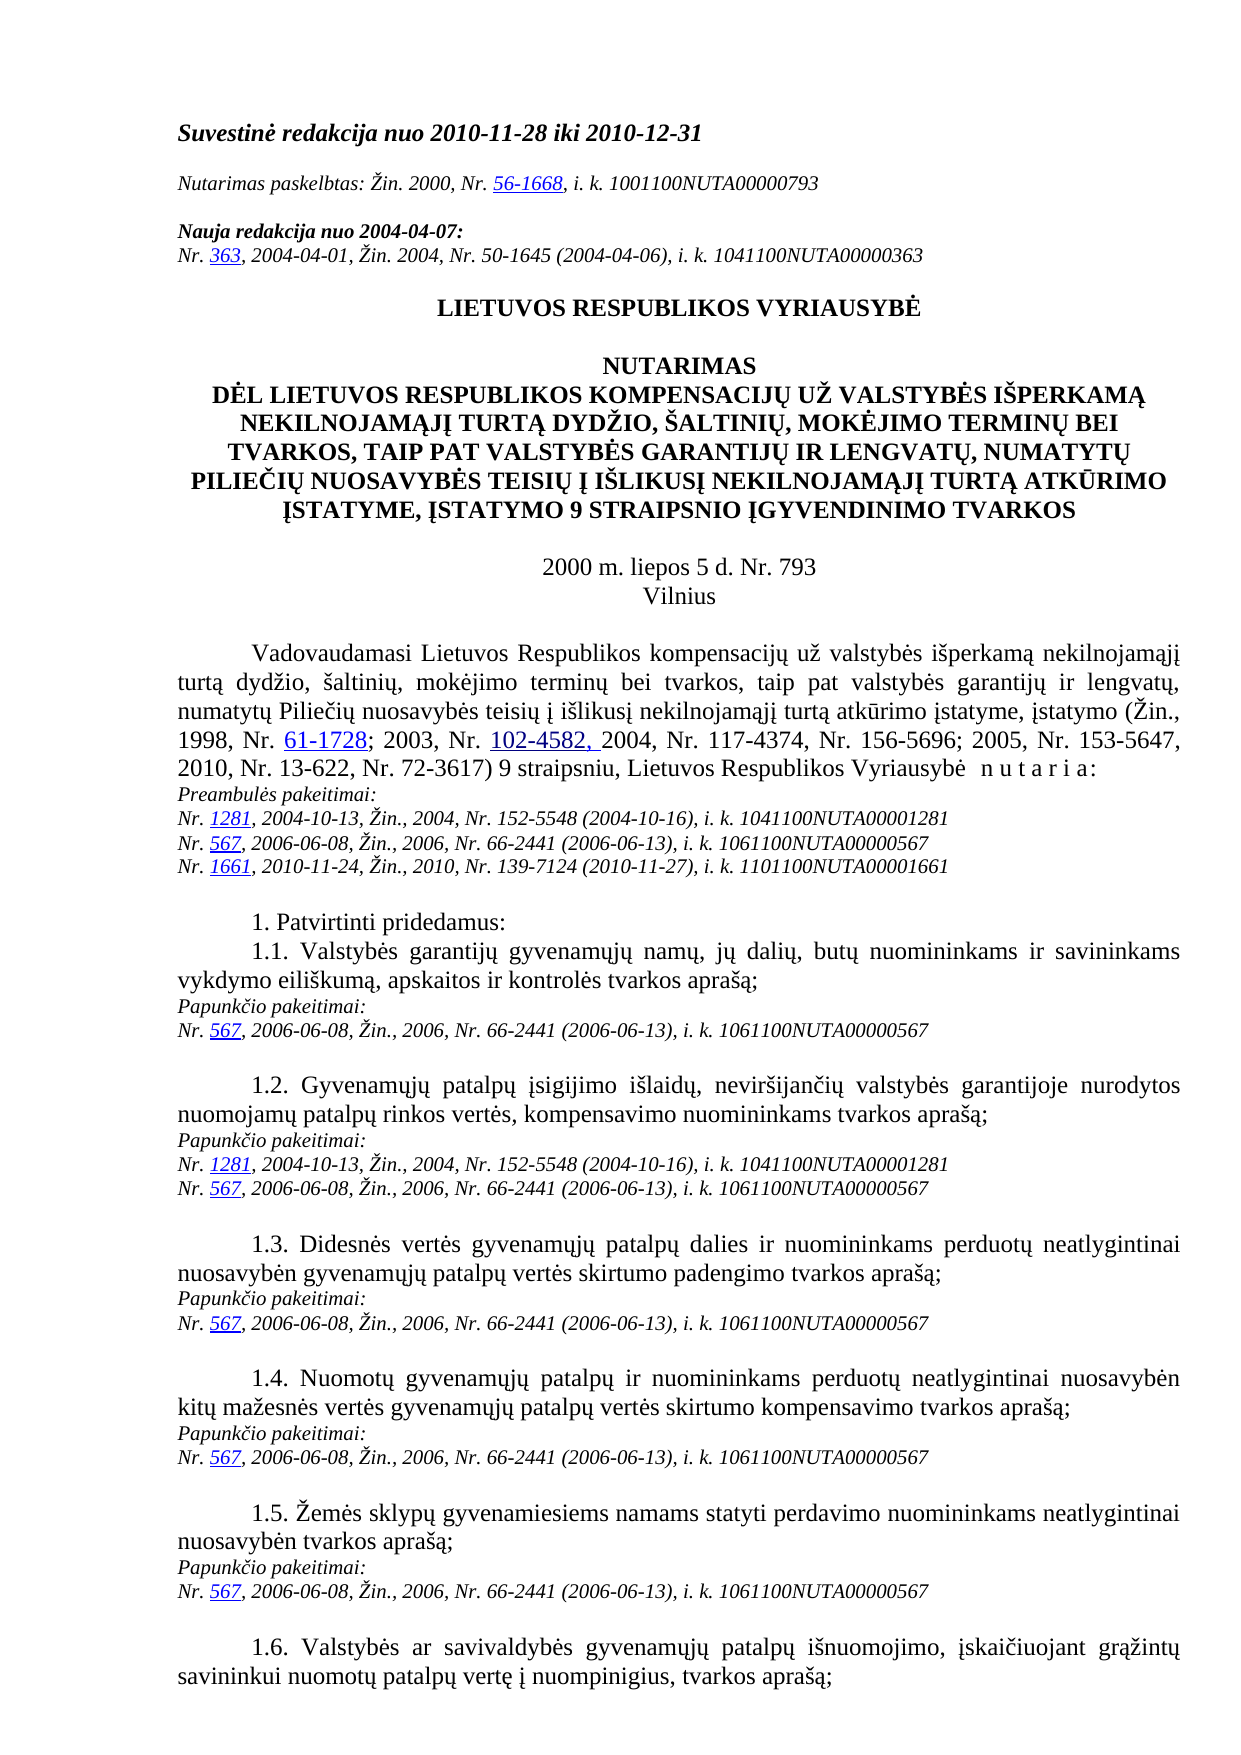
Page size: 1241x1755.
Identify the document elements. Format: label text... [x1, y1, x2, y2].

text 1.1. Valstybės garantijų gyvenamųjų namų, jų dalių, butų nuomininkams ir savininkams vykdymo eiliškumą, apskaitos ir kontrolės tvarkos aprašą; [177, 936, 1181, 993]
text 1.3. Didesnės vertės gyvenamųjų patalpų dalies ir nuomininkams perduotų neatlygintinai nuosavybėn gyvenamųjų patalpų vertės skirtumo padengimo tvarkos aprašą; [177, 1229, 1181, 1286]
text 1.2. Gyvenamųjų patalpų įsigijimo išlaidų, neviršijančių valstybės garantijoje nurodytos nuomojamų patalpų rinkos vertės, kompensavimo nuomininkams tvarkos aprašą; [177, 1070, 1181, 1128]
text Nr. 567, 2006-06-08, Žin., 2006, Nr. 66-2441 (2006-06-13), i. k. 1061100NUTA00000567 [177, 1310, 1181, 1334]
text NUTARIMAS [177, 351, 1181, 380]
text 1.6. Valstybės ar savivaldybės gyvenamųjų patalpų išnuomojimo, įskaičiuojant grąžintų savininkui nuomotų patalpų vertę į nuompinigius, tvarkos aprašą; [177, 1632, 1181, 1689]
text 1. Patvirtinti pridedamus: [177, 907, 1181, 936]
text Nr. 567, 2006-06-08, Žin., 2006, Nr. 66-2441 (2006-06-13), i. k. 1061100NUTA00000567 [177, 1176, 1181, 1200]
text Nr. 567, 2006-06-08, Žin., 2006, Nr. 66-2441 (2006-06-13), i. k. 1061100NUTA00000567 [177, 1445, 1181, 1469]
text Nauja redakcija nuo 2004-04-07: [177, 219, 1181, 243]
text Papunkčio pakeitimai: [177, 1128, 1181, 1152]
text Papunkčio pakeitimai: [177, 993, 1181, 1018]
text Nr. 567, 2006-06-08, Žin., 2006, Nr. 66-2441 (2006-06-13), i. k. 1061100NUTA00000567 [177, 830, 1181, 854]
text Nr. 1281, 2004-10-13, Žin., 2004, Nr. 152-5548 (2004-10-16), i. k. 1041100NUTA00001281 [177, 1152, 1181, 1176]
text Suvestinė redakcija nuo 2010-11-28 iki 2010-12-31 [177, 118, 1181, 147]
text Preambulės pakeitimai: [177, 782, 1181, 806]
text Nr. 567, 2006-06-08, Žin., 2006, Nr. 66-2441 (2006-06-13), i. k. 1061100NUTA00000567 [177, 1579, 1181, 1603]
text Nutarimas paskelbtas: Žin. 2000, Nr. 56-1668, i. k. 1001100NUTA00000793 [177, 171, 1181, 195]
text Vadovaudamasi Lietuvos Respublikos kompensacijų už valstybės išperkamą nekilnojamąjį turtą dydžio, šaltinių, mokėjimo terminų bei tvarkos, taip pat valstybės garantijų ir lengvatų, numatytų Piliečių nuosavybės teisių į išlikusį nekilnojamąjį turtą atkūrimo įstatyme, įstatymo (Žin., 1998, Nr. 61-1728; 2003, Nr. 102-4582, 2004, Nr. 117-4374, Nr. 156-5696; 2005, Nr. 153-5647, 2010, Nr. 13-622, Nr. 72-3617) 9 straipsniu, Lietuvos Respublikos Vyriausybė nutaria: [177, 638, 1181, 782]
text 1.4. Nuomotų gyvenamųjų patalpų ir nuomininkams perduotų neatlygintinai nuosavybėn kitų mažesnės vertės gyvenamųjų patalpų vertės skirtumo kompensavimo tvarkos aprašą; [177, 1363, 1181, 1421]
text Nr. 1661, 2010-11-24, Žin., 2010, Nr. 139-7124 (2010-11-27), i. k. 1101100NUTA00001661 [177, 854, 1181, 878]
text Nr. 1281, 2004-10-13, Žin., 2004, Nr. 152-5548 (2004-10-16), i. k. 1041100NUTA00001281 [177, 806, 1181, 830]
text Nr. 363, 2004-04-01, Žin. 2004, Nr. 50-1645 (2004-04-06), i. k. 1041100NUTA00000363 [177, 243, 1181, 267]
text 2000 m. liepos 5 d. Nr. 793 [177, 552, 1181, 581]
text Papunkčio pakeitimai: [177, 1421, 1181, 1445]
text Papunkčio pakeitimai: [177, 1555, 1181, 1579]
text Vilnius [177, 581, 1181, 610]
text LIETUVOS RESPUBLIKOS VYRIAUSYBĖ [177, 293, 1181, 322]
text DĖL LIETUVOS RESPUBLIKOS KOMPENSACIJŲ UŽ VALSTYBĖS IŠPERKAMĄ NEKILNOJAMĄJĮ TURTĄ DYDŽIO, ŠALTINIŲ, MOKĖJIMO TERMINŲ BEI TVARKOS, TAIP PAT valstybės GARANTIJŲ IR LENGVATŲ, NUMATYTŲ PILIEČIŲ NUOSAVYBĖS TEISIŲ Į IŠLIKUSĮ NEKILNOJAMĄJĮ TURTĄ ATKŪRIMO ĮSTATYME, ĮSTATYMO 9 STRAIPSNIO ĮGYVENDINIMO TVARKOS [177, 380, 1181, 523]
text 1.5. Žemės sklypų gyvenamiesiems namams statyti perdavimo nuomininkams neatlygintinai nuosavybėn tvarkos aprašą; [177, 1498, 1181, 1555]
text Nr. 567, 2006-06-08, Žin., 2006, Nr. 66-2441 (2006-06-13), i. k. 1061100NUTA00000567 [177, 1018, 1181, 1042]
text Papunkčio pakeitimai: [177, 1286, 1181, 1310]
